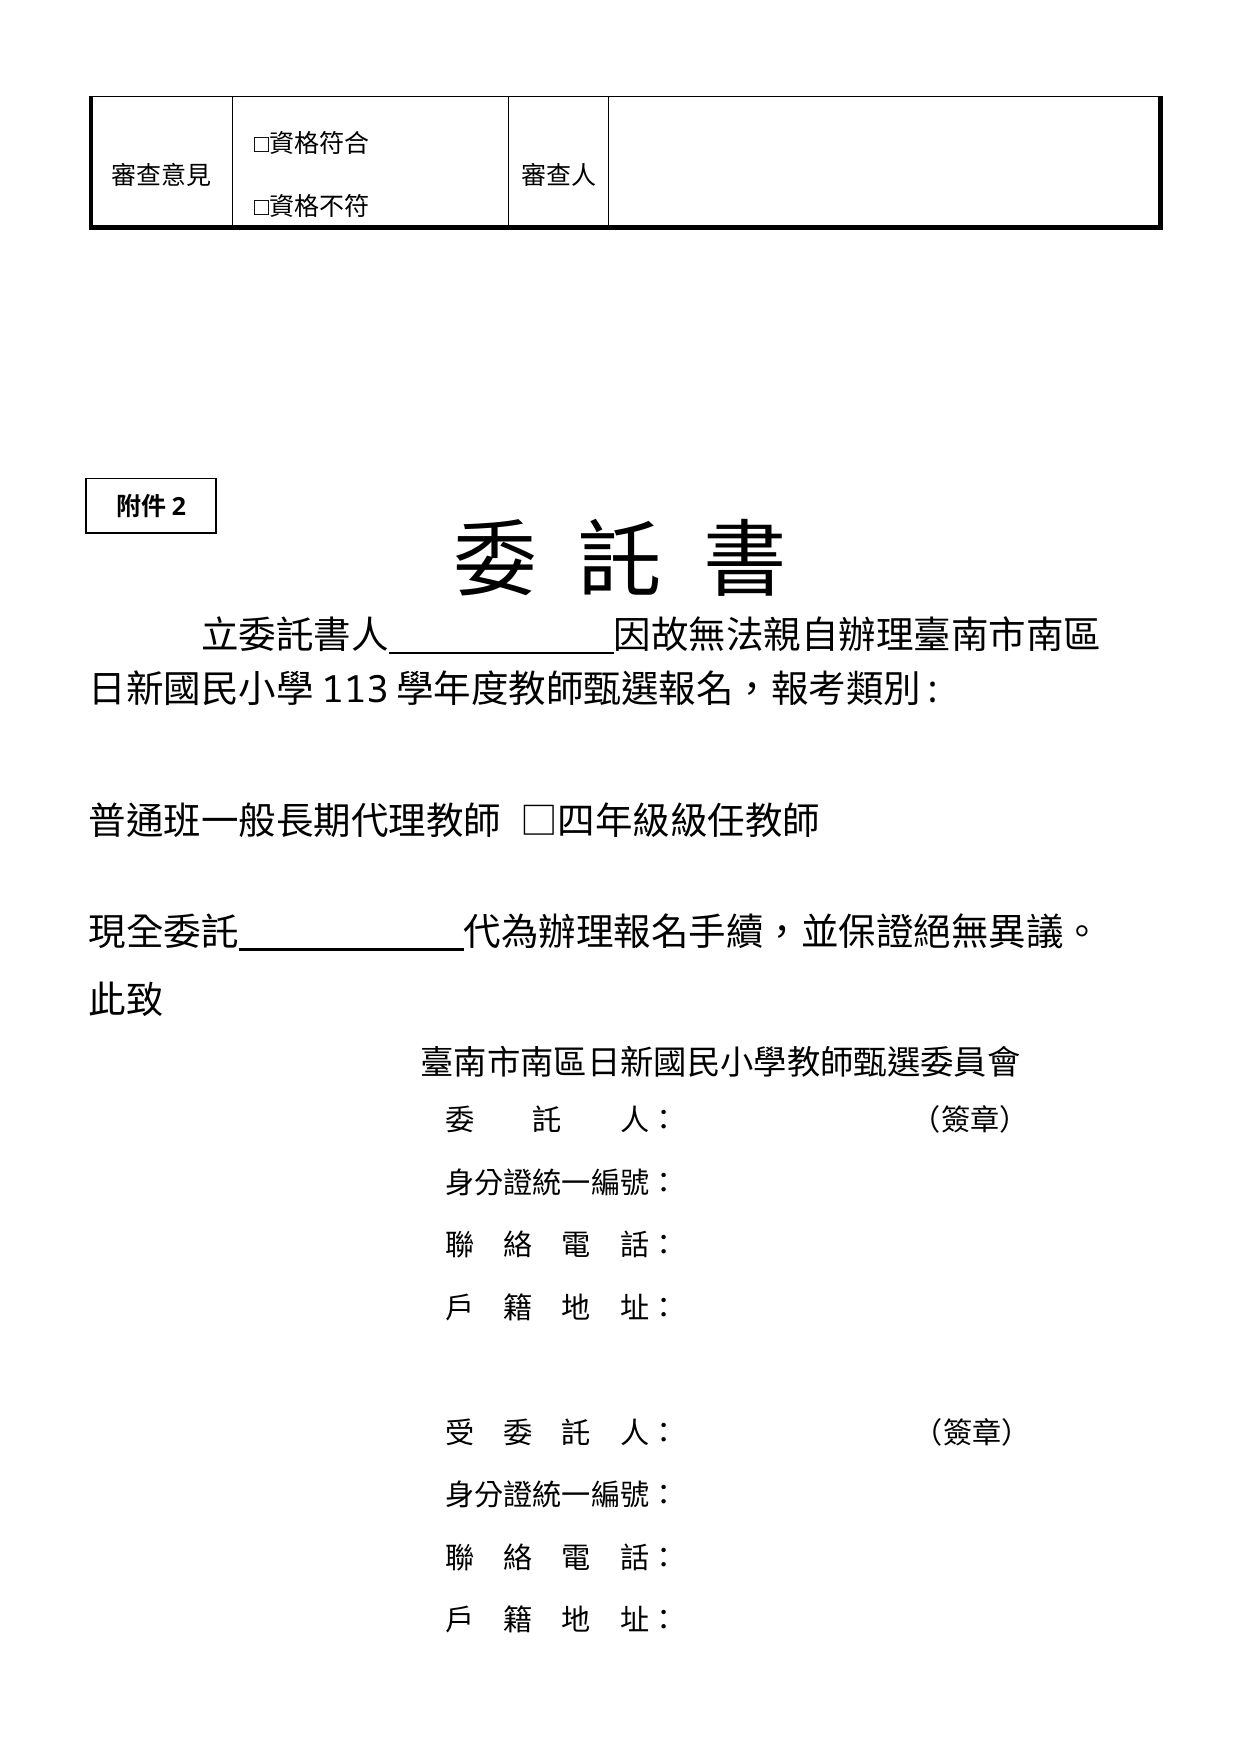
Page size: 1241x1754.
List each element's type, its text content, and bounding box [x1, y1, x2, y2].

table_cell 審查意見 [93, 97, 232, 225]
text 委 託 書 [89, 480, 1152, 605]
text 委 託 書 [87, 479, 215, 532]
text 此致 [89, 956, 1152, 1018]
text 臺南市南區日新國民小學教師甄選委員會 [89, 1018, 1152, 1081]
text 聯 絡 電 話： [439, 1206, 1152, 1268]
text 受 委 託 人： （簽章） [439, 1393, 1152, 1456]
text 附件2 [102, 486, 200, 523]
text 聯 絡 電 話： [439, 1518, 1152, 1581]
text 立委託書人 因故無法親自辦理臺南市南區 [89, 605, 1152, 659]
table_cell [609, 97, 1158, 225]
text 普通班一般長期代理教師 □四年級級任教師 [89, 776, 1152, 839]
text 戶 籍 地 址： [439, 1268, 1152, 1331]
table_cell 審查人 [509, 97, 608, 225]
text 身分證統一編號： [439, 1143, 1152, 1206]
text 委 託 人： （簽章） [439, 1081, 1152, 1143]
text 現全委託 代為辦理報名手續，並保證絕無異議。 [89, 901, 1152, 956]
table_cell □資格符合 □資格不符 [233, 97, 508, 225]
text 日新國民小學113學年度教師甄選報名，報考類別: [89, 659, 1152, 714]
text 身分證統一編號： [439, 1456, 1152, 1518]
text 戶 籍 地 址： [439, 1581, 1152, 1643]
